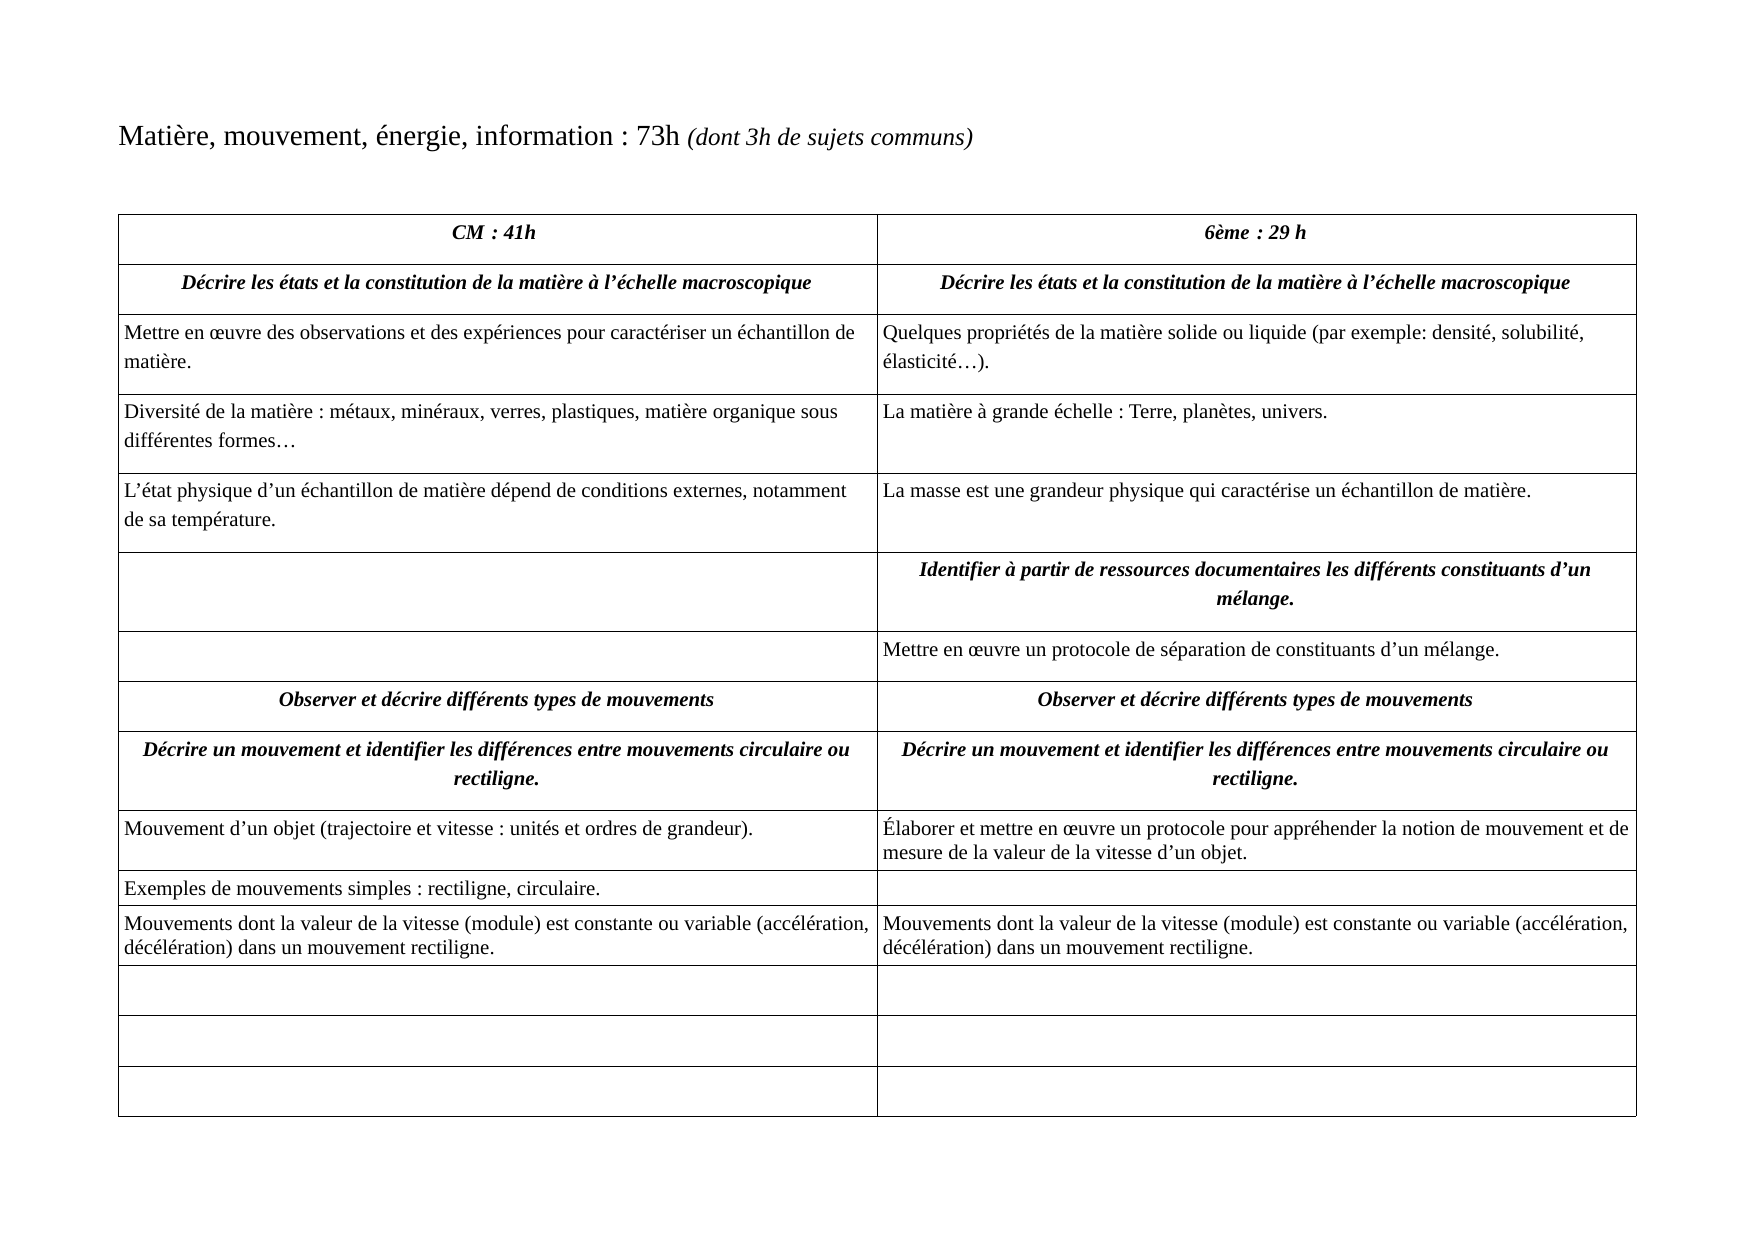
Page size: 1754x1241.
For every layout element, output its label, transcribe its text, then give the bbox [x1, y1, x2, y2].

table_cell Mouvement d’un objet (trajectoire et vitesse : unités et ordres de grandeur). [119, 811, 877, 870]
table_header CM : 41h [119, 215, 877, 264]
table_cell [119, 553, 877, 631]
table_cell Exemples de mouvements simples : rectiligne, circulaire. [119, 871, 877, 905]
table_cell Quelques propriétés de la matière solide ou liquide (par exemple: densité, solubilité, élasticité…). [878, 315, 1636, 393]
table_cell Mouvements dont la valeur de la vitesse (module) est constante ou variable (accélération, décélération) dans un mouvement rectiligne. [119, 906, 877, 965]
table_cell [878, 871, 1636, 905]
table_cell [119, 1067, 877, 1116]
table_cell [878, 1067, 1636, 1116]
table_cell Mettre en œuvre des observations et des expériences pour caractériser un échantillon de matière. [119, 315, 877, 393]
table_cell L’état physique d’un échantillon de matière dépend de conditions externes, notamment de sa température. [119, 474, 877, 552]
table_cell [878, 966, 1636, 1015]
table_cell Décrire un mouvement et identifier les différences entre mouvements circulaire ou rectiligne. [878, 732, 1636, 810]
text Matière, mouvement, énergie, information : 73h (dont 3h de sujets communs) [118, 118, 1636, 152]
table_cell Observer et décrire différents types de mouvements [119, 682, 877, 731]
table_cell Décrire un mouvement et identifier les différences entre mouvements circulaire ou rectiligne. [119, 732, 877, 810]
table_cell Décrire les états et la constitution de la matière à l’échelle macroscopique [878, 265, 1636, 314]
table_cell La masse est une grandeur physique qui caractérise un échantillon de matière. [878, 474, 1636, 552]
table_cell Élaborer et mettre en œuvre un protocole pour appréhender la notion de mouvement et de mesure de la valeur de la vitesse d’un objet. [878, 811, 1636, 870]
table_cell Identifier à partir de ressources documentaires les différents constituants d’un mélange. [878, 553, 1636, 631]
table_cell Décrire les états et la constitution de la matière à l’échelle macroscopique [119, 265, 877, 314]
table_header 6ème : 29 h [878, 215, 1636, 264]
table_cell La matière à grande échelle : Terre, planètes, univers. [878, 395, 1636, 472]
table_cell [119, 1016, 877, 1066]
table_cell [119, 632, 877, 681]
table_cell Mettre en œuvre un protocole de séparation de constituants d’un mélange. [878, 632, 1636, 681]
table_cell Diversité de la matière : métaux, minéraux, verres, plastiques, matière organique sous différentes formes… [119, 395, 877, 472]
table_cell Mouvements dont la valeur de la vitesse (module) est constante ou variable (accélération, décélération) dans un mouvement rectiligne. [878, 906, 1636, 965]
table_cell Observer et décrire différents types de mouvements [878, 682, 1636, 731]
table_cell [119, 966, 877, 1015]
table_cell [878, 1016, 1636, 1066]
